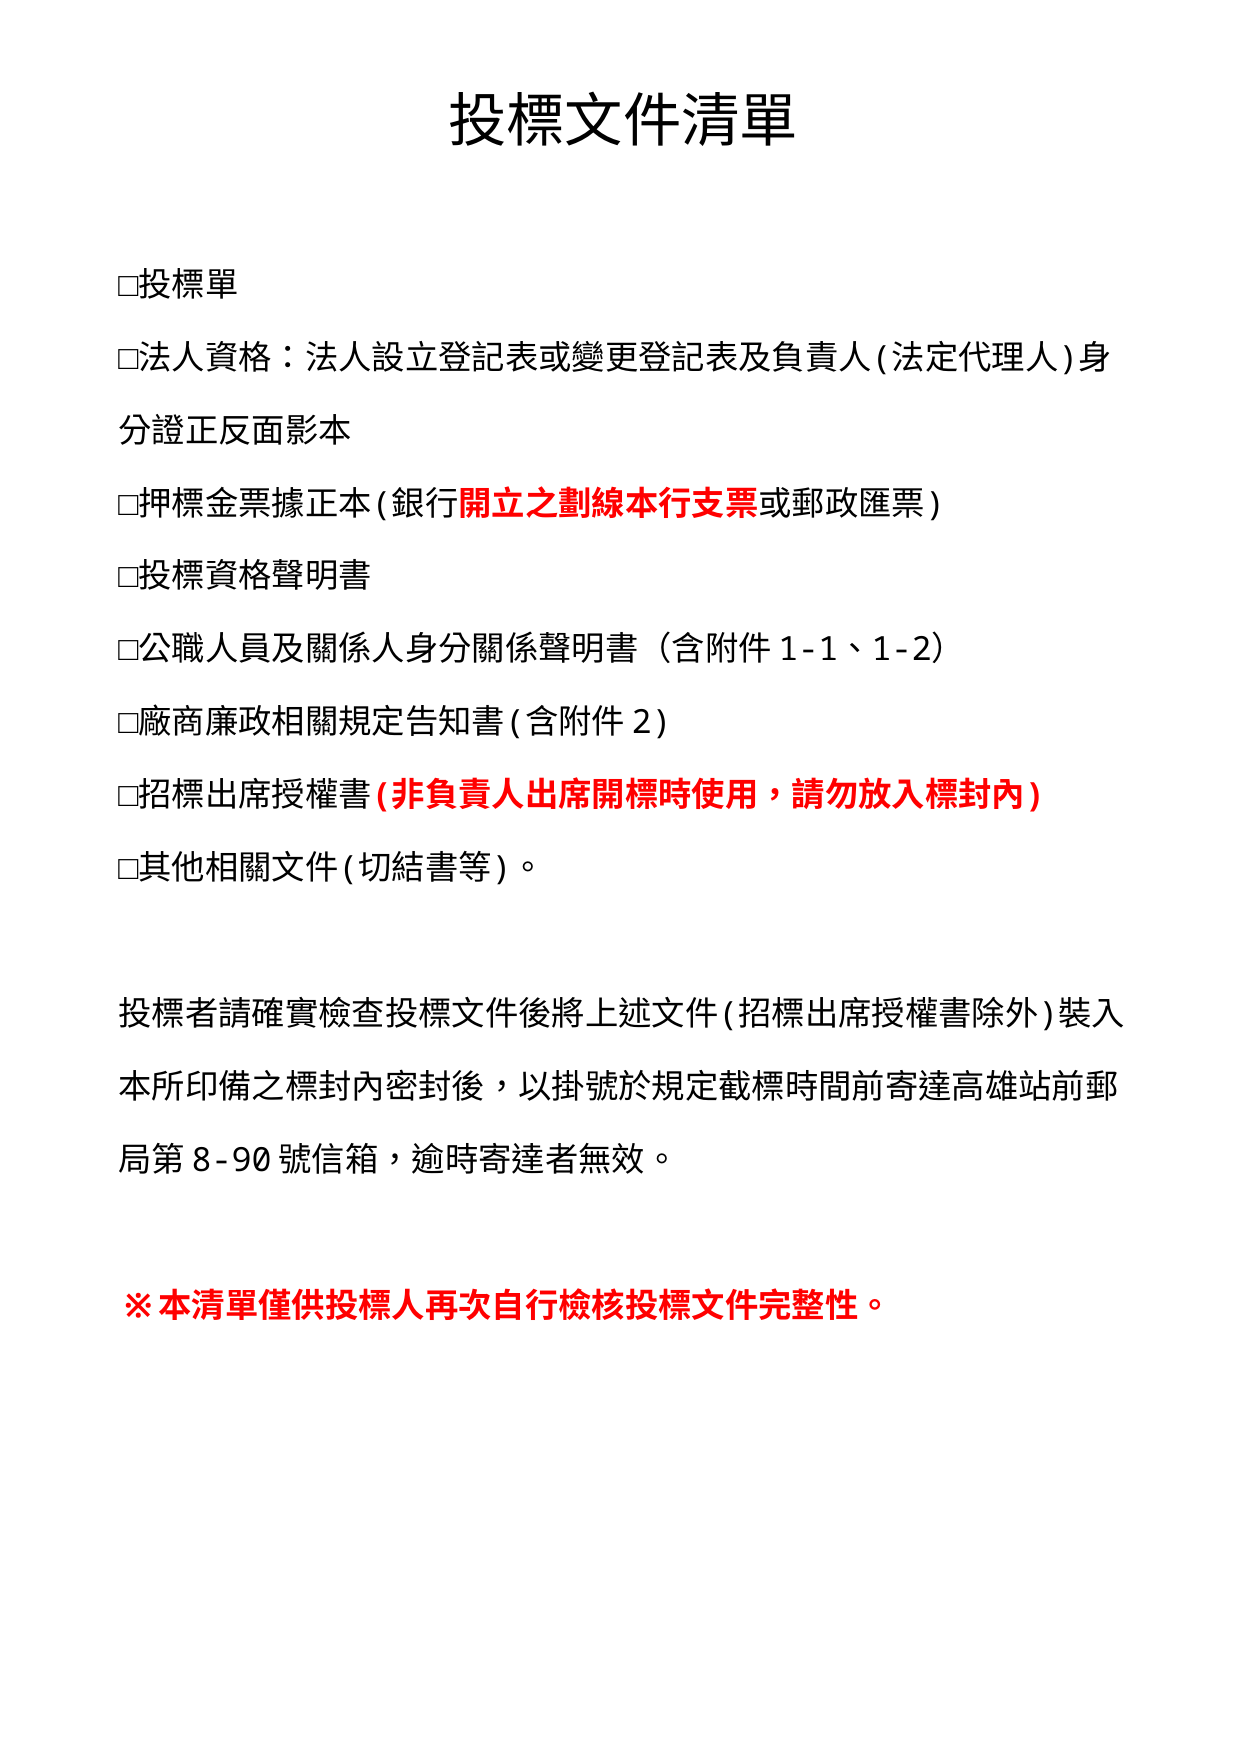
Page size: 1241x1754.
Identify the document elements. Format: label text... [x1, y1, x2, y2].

text □投標單 [118, 238, 1133, 311]
text □廠商廉政相關規定告知書(含附件2) [118, 675, 1133, 748]
text 投標者請確實檢查投標文件後將上述文件(招標出席授權書除外)裝入本所印備之標封內密封後，以掛號於規定截標時間前寄達高雄站前郵局第8-90號信箱，逾時寄達者無效。 [118, 967, 1133, 1186]
text □押標金票據正本(銀行開立之劃線本行支票或郵政匯票) [118, 457, 1133, 529]
text □公職人員及關係人身分關係聲明書（含附件1-1、1-2） [118, 602, 1133, 675]
text ※本清單僅供投標人再次自行檢核投標文件完整性。 [118, 1259, 1133, 1332]
text 投標文件清單 [118, 74, 1127, 158]
text □其他相關文件(切結書等)。 [118, 821, 1133, 894]
text □招標出席授權書(非負責人出席開標時使用，請勿放入標封內) [118, 748, 1133, 821]
text □法人資格：法人設立登記表或變更登記表及負責人(法定代理人)身分證正反面影本 [118, 311, 1133, 457]
text □投標資格聲明書 [118, 529, 1133, 602]
